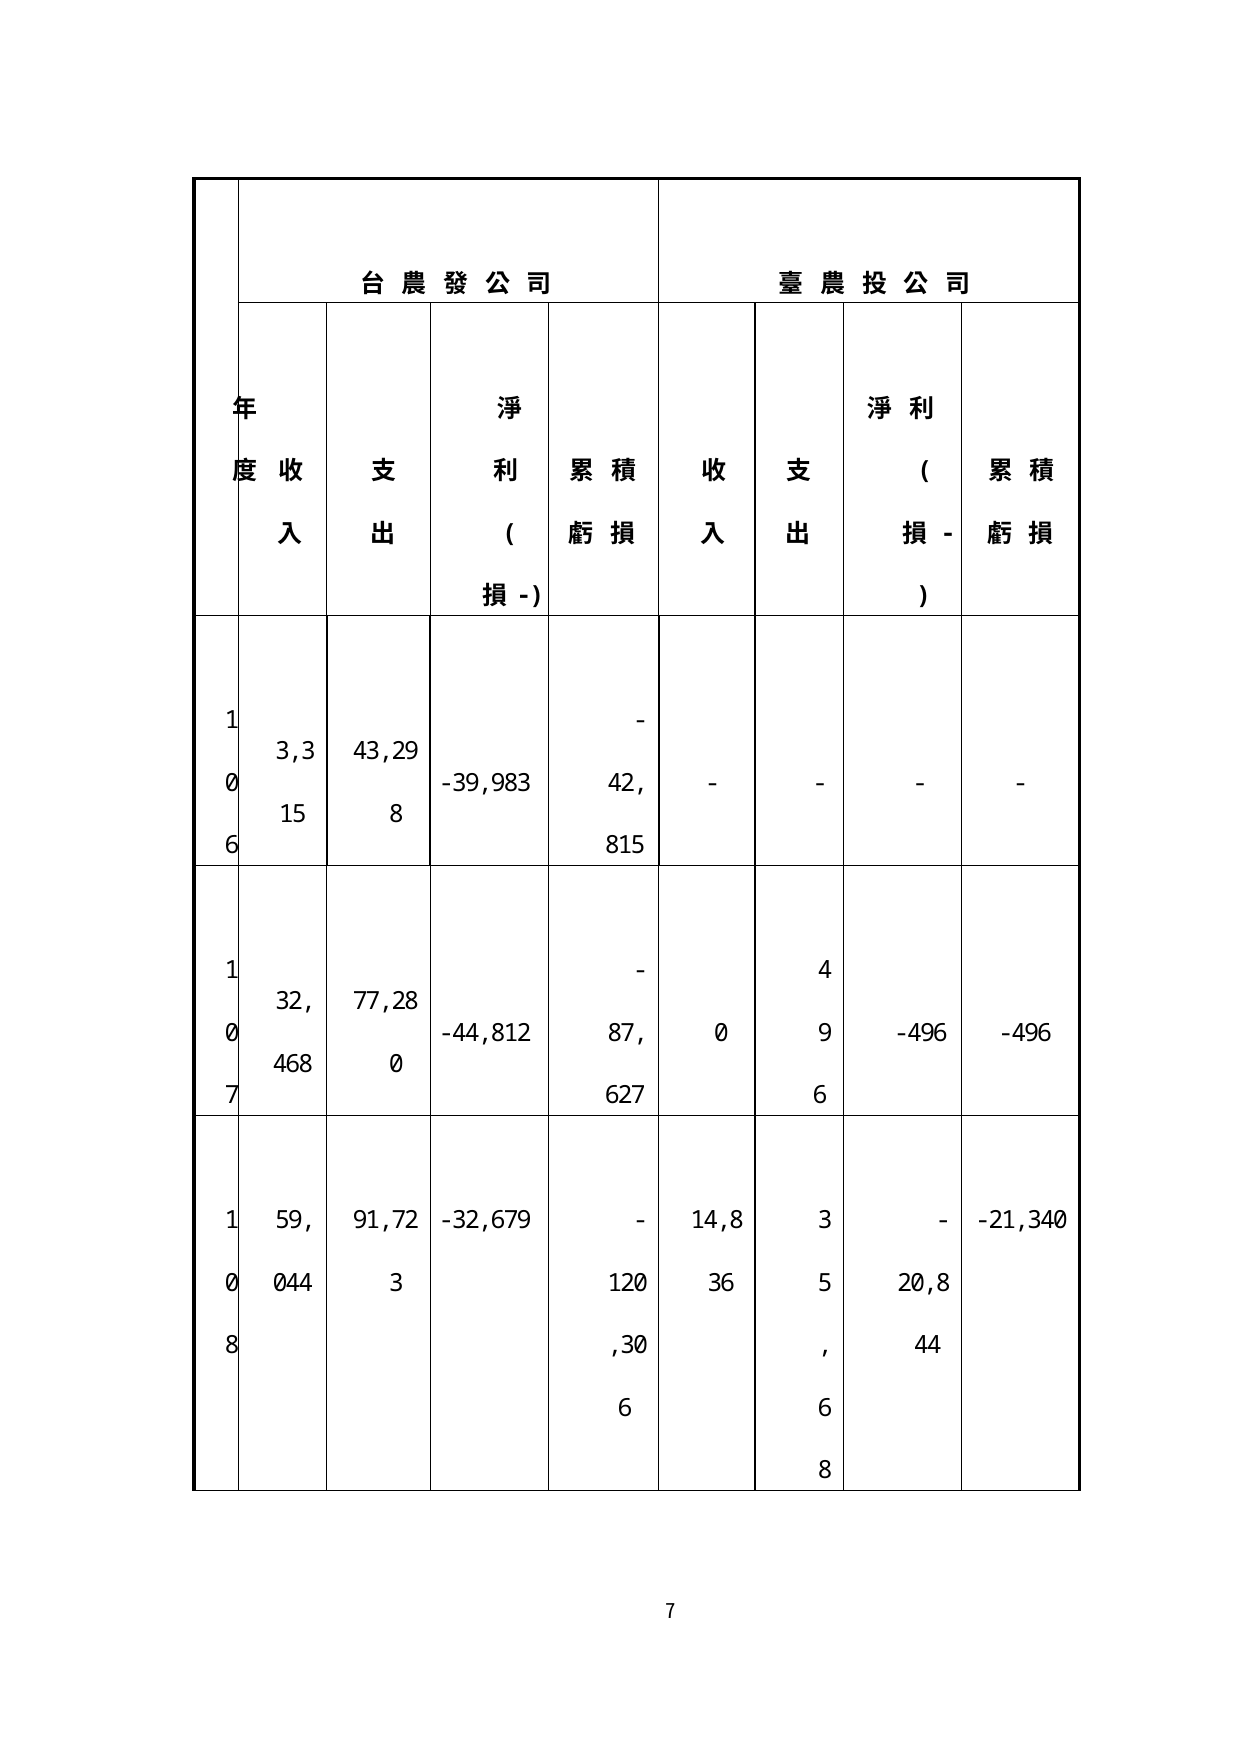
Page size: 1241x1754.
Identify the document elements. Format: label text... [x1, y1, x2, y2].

table_cell -32,679 [431, 1116, 548, 1490]
table_cell 收入 [239, 303, 326, 615]
table_cell 淨利(損-) [431, 303, 548, 615]
table_cell -120,306 [549, 1116, 658, 1490]
table_cell 0 [659, 866, 754, 1115]
table_cell 35,68 [756, 1116, 843, 1490]
table_cell 3,315 [239, 616, 326, 865]
table_header 台農發公司 [239, 180, 658, 302]
table_cell - [660, 616, 754, 865]
table_cell 43,298 [328, 616, 429, 865]
table_cell 496 [756, 866, 843, 1115]
table_cell 支出 [327, 303, 430, 615]
table_cell 累積虧損 [962, 303, 1078, 615]
table_cell 支出 [756, 303, 843, 615]
table_cell - [756, 616, 843, 865]
table_cell - [844, 616, 961, 865]
table_header 年 度 [196, 180, 238, 615]
table_cell -21,340 [962, 1116, 1078, 1490]
table_header 臺農投公司 [659, 180, 1078, 302]
table_cell -42,815 [549, 616, 658, 865]
table_cell 59,044 [239, 1116, 326, 1490]
table_cell 淨利(損-) [844, 303, 961, 615]
table_cell -20,844 [844, 1116, 961, 1490]
table_cell -496 [962, 866, 1078, 1115]
table_cell -87,627 [549, 866, 658, 1115]
table_cell 14,836 [659, 1116, 754, 1490]
table_cell 累積虧損 [549, 303, 658, 615]
table_cell - [962, 616, 1078, 865]
table_cell -39,983 [431, 616, 548, 865]
table_cell 106 [196, 616, 238, 865]
table_cell 77,280 [327, 866, 430, 1115]
table_cell -44,812 [431, 866, 548, 1115]
table_cell 108 [196, 1116, 238, 1490]
table_cell 91,723 [327, 1116, 430, 1490]
table_cell 收入 [659, 303, 754, 615]
table_cell 32,468 [239, 866, 326, 1115]
table_cell 107 [196, 866, 238, 1115]
table_cell -496 [844, 866, 961, 1115]
